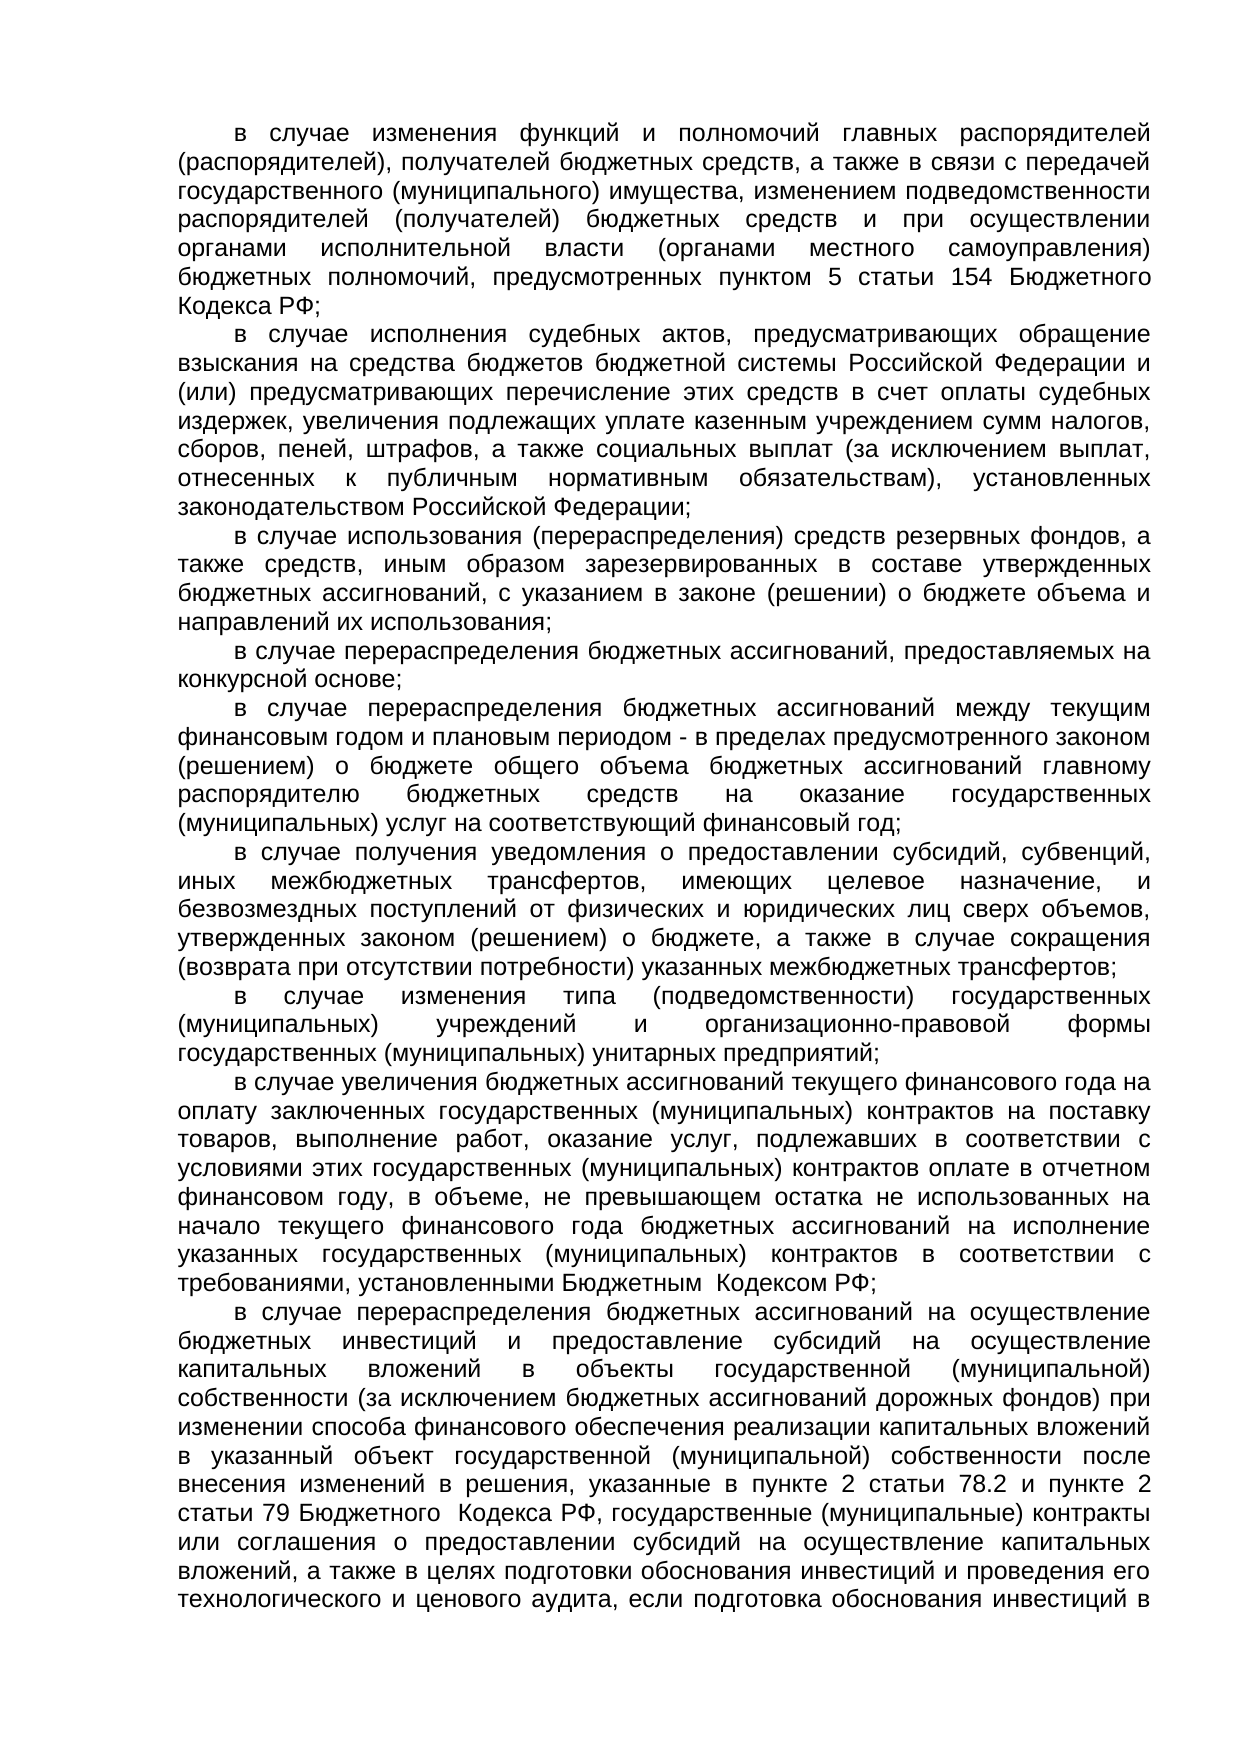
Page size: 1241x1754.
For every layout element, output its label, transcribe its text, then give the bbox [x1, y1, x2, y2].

text в случае исполнения судебных актов, предусматривающих обращение взыскания на средства бюджетов бюджетной системы Российской Федерации и (или) предусматривающих перечисление этих средств в счет оплаты судебных издержек, увеличения подлежащих уплате казенным учреждением сумм налогов, сборов, пеней, штрафов, а также социальных выплат (за исключением выплат, отнесенных к публичным нормативным обязательствам), установленных законодательством Российской Федерации; [177, 319, 1152, 521]
text в случае перераспределения бюджетных ассигнований на осуществление бюджетных инвестиций и предоставление субсидий на осуществление капитальных вложений в объекты государственной (муниципальной) собственности (за исключением бюджетных ассигнований дорожных фондов) при изменении способа финансового обеспечения реализации капитальных вложений в указанный объект государственной (муниципальной) собственности после внесения изменений в решения, указанные в пункте 2 статьи 78.2 и пункте 2 статьи 79 Бюджетного Кодекса РФ, государственные (муниципальные) контракты или соглашения о предоставлении субсидий на осуществление капитальных вложений, а также в целях подготовки обоснования инвестиций и проведения его технологического и ценового аудита, если подготовка обоснования инвестиций в [177, 1297, 1152, 1613]
text в случае изменения типа (подведомственности) государственных (муниципальных) учреждений и организационно-правовой формы государственных (муниципальных) унитарных предприятий; [177, 981, 1152, 1067]
text в случае использования (перераспределения) средств резервных фондов, а также средств, иным образом зарезервированных в составе утвержденных бюджетных ассигнований, с указанием в законе (решении) о бюджете объема и направлений их использования; [177, 521, 1152, 636]
text в случае перераспределения бюджетных ассигнований, предоставляемых на конкурсной основе; [177, 636, 1152, 693]
text в случае получения уведомления о предоставлении субсидий, субвенций, иных межбюджетных трансфертов, имеющих целевое назначение, и безвозмездных поступлений от физических и юридических лиц сверх объемов, утвержденных законом (решением) о бюджете, а также в случае сокращения (возврата при отсутствии потребности) указанных межбюджетных трансфертов; [177, 837, 1152, 981]
text в случае изменения функций и полномочий главных распорядителей (распорядителей), получателей бюджетных средств, а также в связи с передачей государственного (муниципального) имущества, изменением подведомственности распорядителей (получателей) бюджетных средств и при осуществлении органами исполнительной власти (органами местного самоуправления) бюджетных полномочий, предусмотренных пунктом 5 статьи 154 Бюджетного Кодекса РФ; [177, 118, 1152, 319]
text в случае увеличения бюджетных ассигнований текущего финансового года на оплату заключенных государственных (муниципальных) контрактов на поставку товаров, выполнение работ, оказание услуг, подлежавших в соответствии с условиями этих государственных (муниципальных) контрактов оплате в отчетном финансовом году, в объеме, не превышающем остатка не использованных на начало текущего финансового года бюджетных ассигнований на исполнение указанных государственных (муниципальных) контрактов в соответствии с требованиями, установленными Бюджетным Кодексом РФ; [177, 1067, 1152, 1297]
text в случае перераспределения бюджетных ассигнований между текущим финансовым годом и плановым периодом - в пределах предусмотренного законом (решением) о бюджете общего объема бюджетных ассигнований главному распорядителю бюджетных средств на оказание государственных (муниципальных) услуг на соответствующий финансовый год; [177, 693, 1152, 837]
